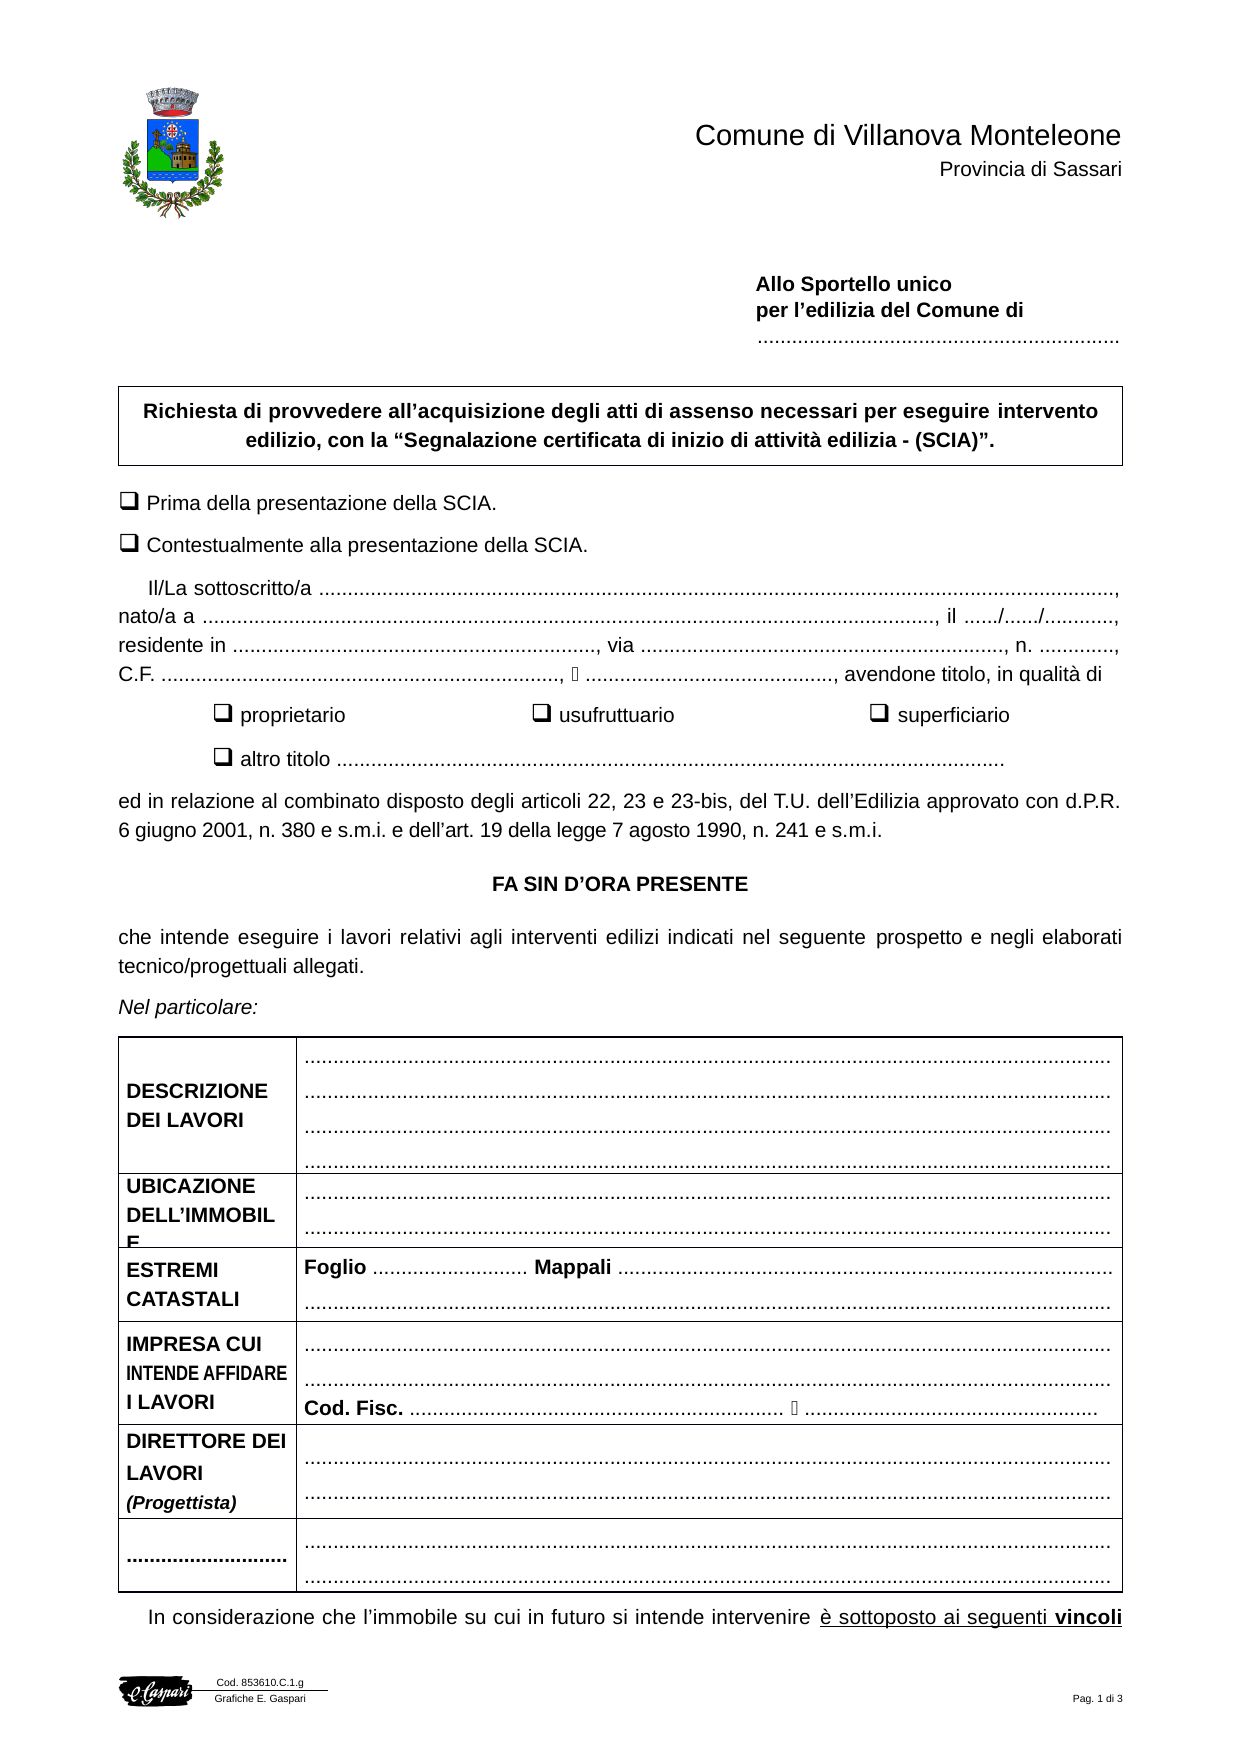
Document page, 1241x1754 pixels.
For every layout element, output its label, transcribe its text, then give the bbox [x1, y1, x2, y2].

picture [122, 87, 224, 219]
text Nel particolare: [118, 995, 1122, 1019]
table_header Richiesta di provvedere all’acquisizione degli atti di assenso necessari per eseguire intervento edilizio, con la “Segnalazione certificata di inizio di attività edilizia - (SCIA)”. [119, 387, 1122, 464]
table_cell ............................................................................................................................................ ............................................................................................................................................ [297, 1425, 1122, 1518]
table_cell DIRETTORE DEI LAVORI (Progettista) [119, 1425, 296, 1518]
text ed in relazione al combinato disposto degli articoli 22, 23 e 23-bis, del T.U. dell’Edilizia approvato con d.P.R. 6 giugno 2001, n. 380 e s.m.i. e dell’art. 19 della legge 7 agosto 1990, n. 241 e s.m.i. [118, 789, 1122, 842]
text  proprietario  usufruttuario  superficiario [118, 703, 1122, 728]
table_cell ............................................................................................................................................ ............................................................................................................................................ [297, 1519, 1122, 1591]
picture [118, 1675, 193, 1707]
text  Contestualmente alla presentazione della SCIA. [118, 533, 1122, 558]
text ............................................................... [756, 324, 1122, 348]
table_cell Foglio ........................... Mappali ...................................................................................... ............................................................................................................................................ [297, 1248, 1122, 1321]
text Allo Sportello unico [755, 272, 1122, 296]
table_header ............................................................................................................................................ ............................................................................................................................................ ............................................................................................................................................ ............................................................................................................................................ [297, 1038, 1122, 1173]
text In considerazione che l’immobile su cui in futuro si intende intervenire è sottoposto ai seguenti vincoli [118, 1605, 1122, 1629]
table_cell IMPRESA CUI INTENDE AFFIDARE I LAVORI [119, 1322, 296, 1424]
table_header DESCRIZIONE DEI LAVORI [119, 1038, 296, 1173]
table_cell ............................................................................................................................................ ............................................................................................................................................ [297, 1174, 1122, 1247]
text FA SIN D’ORA PRESENTE [118, 871, 1122, 895]
table_cell ............................................................................................................................................ ............................................................................................................................................ Cod. Fisc. .................................................................  ................................................... [297, 1322, 1122, 1424]
text Provincia di Sassari [224, 157, 1122, 181]
text che intende eseguire i lavori relativi agli interventi edilizi indicati nel seguente prospetto e negli elaborati tecnico/progettuali allegati. [118, 925, 1122, 978]
table_cell ............................ [119, 1519, 296, 1591]
table_cell UBICAZIONE DELL’IMMOBILE [119, 1174, 296, 1247]
text per l’edilizia del Comune di [756, 298, 1122, 322]
text Il/La sottoscritto/a .........................................................................................................................................., nato/a a ..............................................................................................................................., il ....../....../............, residente in ..............................................................., via ..............................................................., n. ............., C.F. .....................................................................,  ..........................................., avendone titolo, in qualità di [118, 576, 1122, 686]
text  Prima della presentazione della SCIA. [118, 491, 1122, 516]
table_cell ESTREMI CATASTALI [119, 1248, 296, 1321]
text  altro titolo .................................................................................................................... [118, 746, 1122, 771]
text Comune di Villanova Monteleone [224, 118, 1122, 152]
